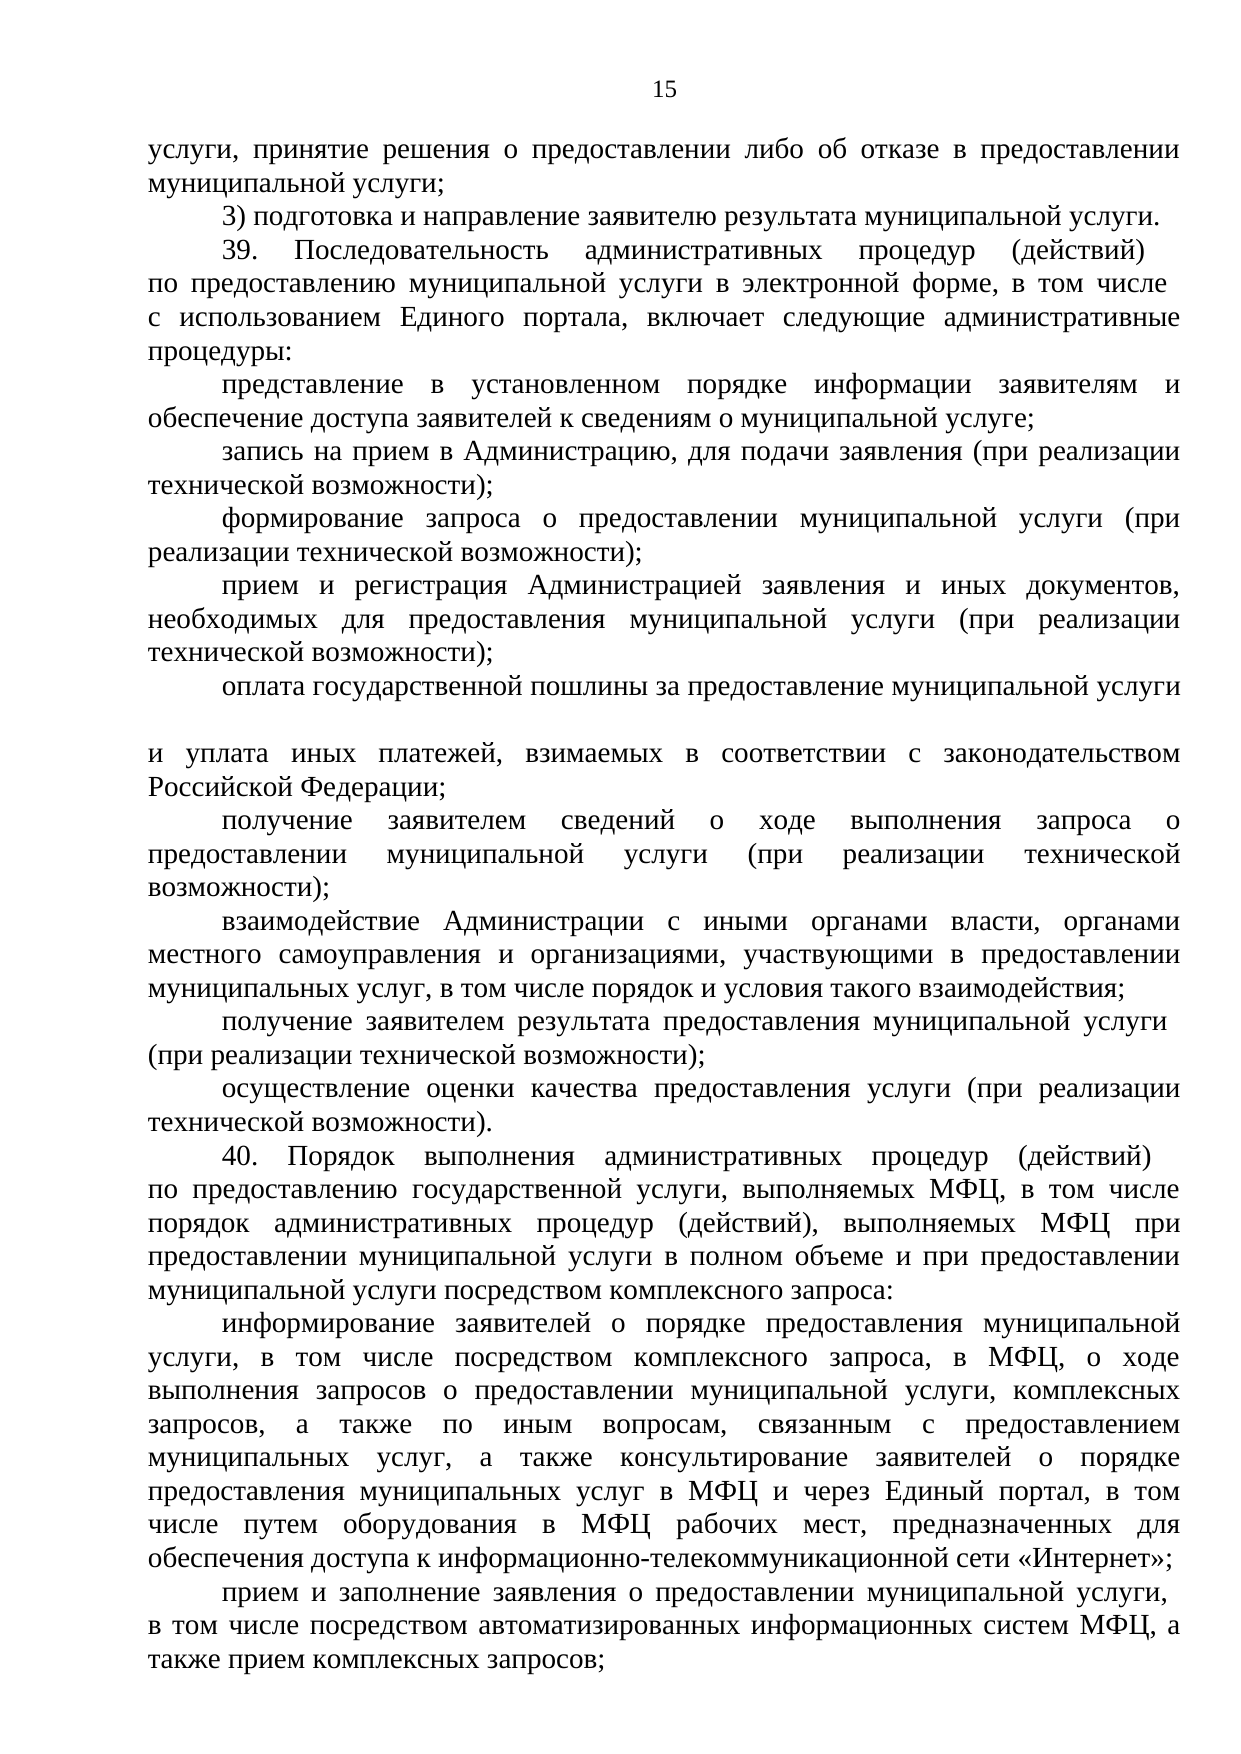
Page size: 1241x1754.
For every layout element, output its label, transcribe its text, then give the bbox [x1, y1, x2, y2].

text формирование запроса о предоставлении муниципальной услуги (при реализации технической возможности); [148, 500, 1181, 567]
text осуществление оценки качества предоставления услуги (при реализации технической возможности). [148, 1071, 1181, 1138]
text получение заявителем результата предоставления муниципальной услуги (при реализации технической возможности); [148, 1003, 1181, 1071]
text оплата государственной пошлины за предоставление муниципальной услуги и уплата иных платежей, взимаемых в соответствии с законодательством Российской Федерации; [148, 668, 1181, 802]
text взаимодействие Администрации с иными органами власти, органами местного самоуправления и организациями, участвующими в предоставлении муниципальных услуг, в том числе порядок и условия такого взаимодействия; [148, 903, 1181, 1003]
text получение заявителем сведений о ходе выполнения запроса о предоставлении муниципальной услуги (при реализации технической возможности); [148, 802, 1181, 903]
text услуги, принятие решения о предоставлении либо об отказе в предоставлении муниципальной услуги; [148, 131, 1181, 198]
text представление в установленном порядке информации заявителям и обеспечение доступа заявителей к сведениям о муниципальной услуге; [148, 366, 1181, 433]
text прием и заполнение заявления о предоставлении муниципальной услуги, в том числе посредством автоматизированных информационных систем МФЦ, а также прием комплексных запросов; [148, 1574, 1181, 1674]
text информирование заявителей о порядке предоставления муниципальной услуги, в том числе посредством комплексного запроса, в МФЦ, о ходе выполнения запросов о предоставлении муниципальной услуги, комплексных запросов, а также по иным вопросам, связанным с предоставлением муниципальных услуг, а также консультирование заявителей о порядке предоставления муниципальных услуг в МФЦ и через Единый портал, в том числе путем оборудования в МФЦ рабочих мест, предназначенных для обеспечения доступа к информационно-телекоммуникационной сети «Интернет»; [148, 1305, 1181, 1574]
text запись на прием в Администрацию, для подачи заявления (при реализации технической возможности); [148, 433, 1181, 500]
text прием и регистрация Администрацией заявления и иных документов, необходимых для предоставления муниципальной услуги (при реализации технической возможности); [148, 567, 1181, 668]
text 39. Последовательность административных процедур (действий) по предоставлению муниципальной услуги в электронной форме, в том числе с использованием Единого портала, включает следующие административные процедуры: [148, 232, 1181, 366]
text 40. Порядок выполнения административных процедур (действий) по предоставлению государственной услуги, выполняемых МФЦ, в том числе порядок административных процедур (действий), выполняемых МФЦ при предоставлении муниципальной услуги в полном объеме и при предоставлении муниципальной услуги посредством комплексного запроса: [148, 1138, 1181, 1305]
text 3) подготовка и направление заявителю результата муниципальной услуги. [148, 198, 1181, 232]
